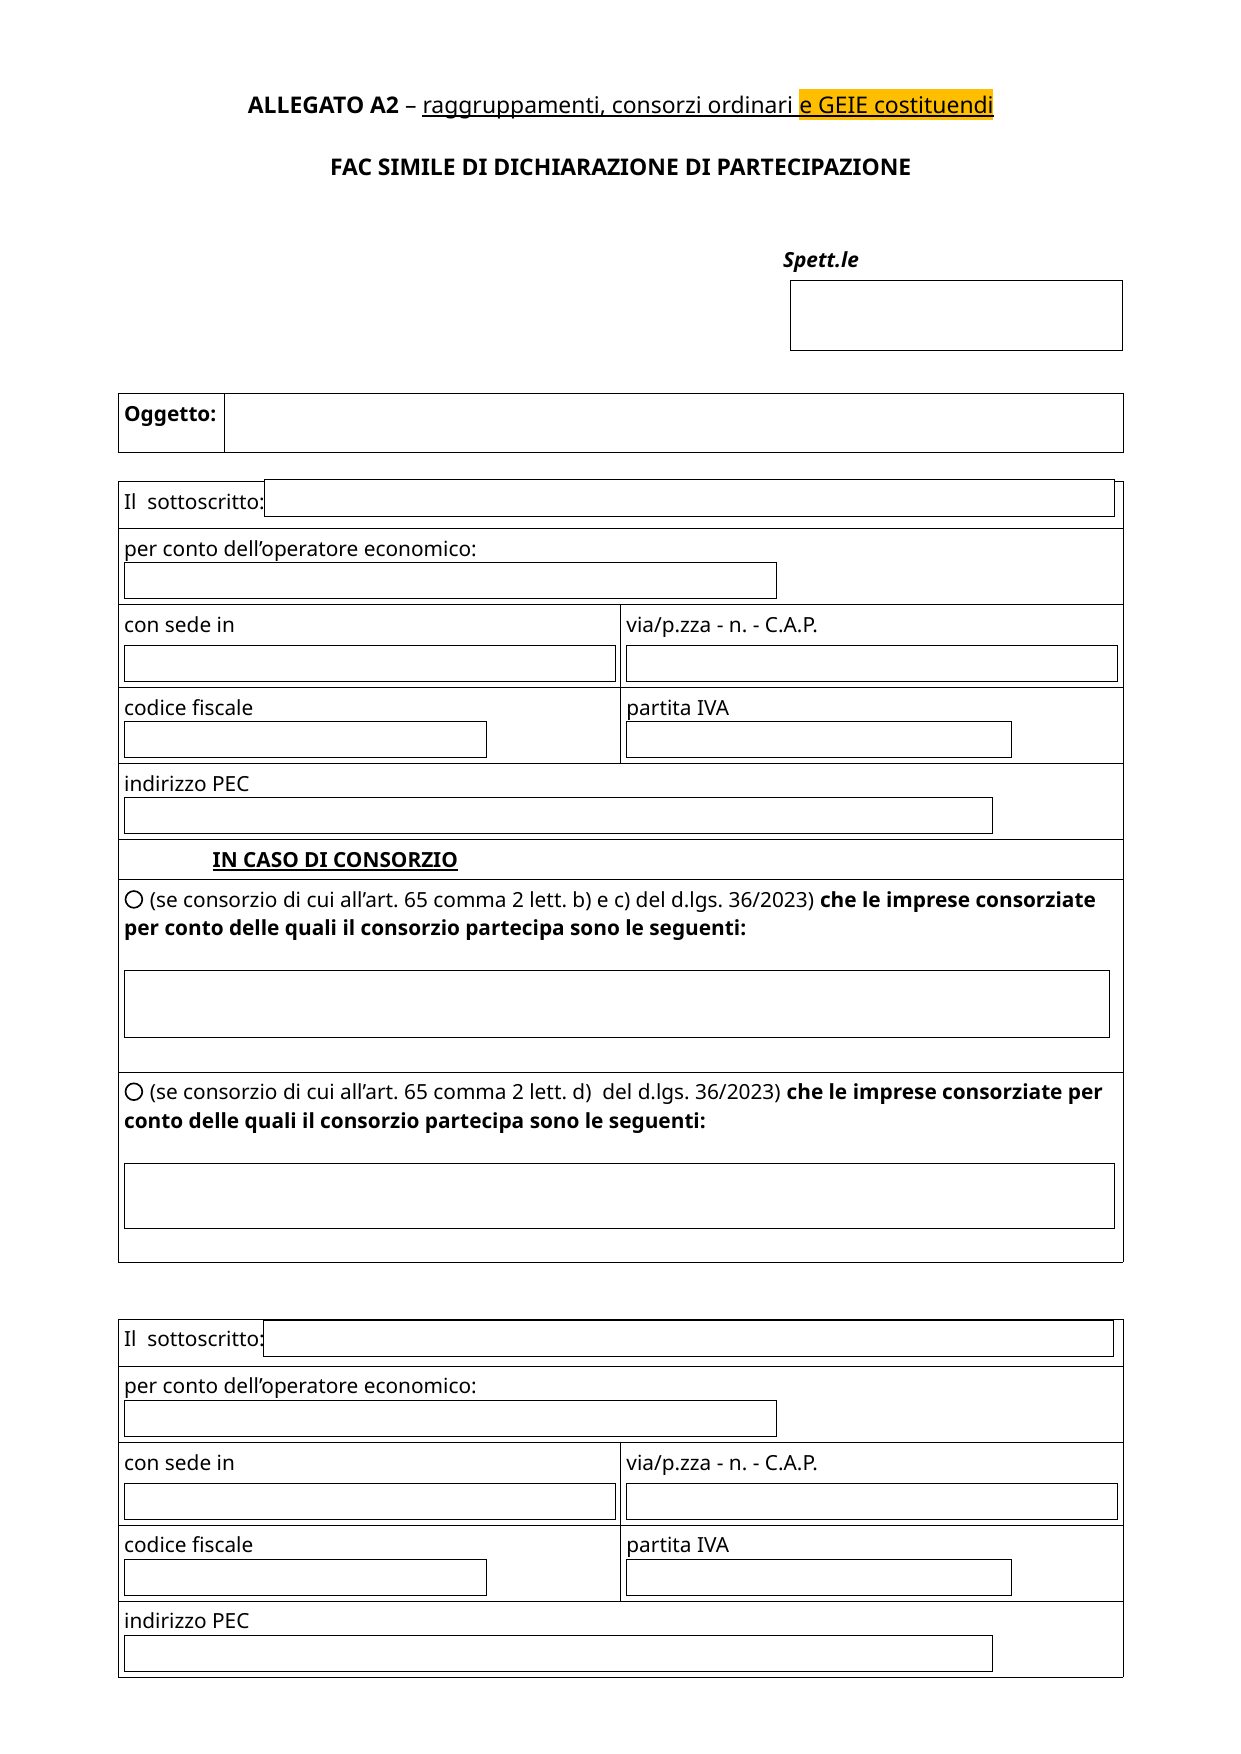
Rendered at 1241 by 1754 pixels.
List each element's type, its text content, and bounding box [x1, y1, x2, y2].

table_cell IN CASO DI CONSORZIO [119, 840, 1123, 879]
table_cell con sede in [119, 605, 620, 687]
table_cell indirizzo PEC [119, 764, 1123, 839]
table_cell indirizzo PEC [119, 1602, 1123, 1677]
text Spett.le [118, 245, 1123, 273]
table_cell per conto dell’operatore economico: [119, 1367, 1123, 1442]
table_cell codice fiscale [119, 1526, 620, 1601]
table_header [225, 394, 1123, 452]
table_header Oggetto: [119, 394, 224, 452]
table_cell per conto dell’operatore economico: [119, 529, 1123, 604]
table_cell partita IVA [621, 1526, 1123, 1601]
table_header Il sottoscritto: [119, 482, 1123, 528]
text FAC SIMILE DI DICHIARAZIONE DI PARTECIPAZIONE [118, 151, 1123, 182]
table_header Il sottoscritto: [119, 1320, 1123, 1366]
text ALLEGATO A2 – raggruppamenti, consorzi ordinari e GEIE costituendi [118, 88, 1123, 120]
table_cell codice fiscale [119, 688, 620, 763]
table_cell con sede in [119, 1443, 620, 1524]
table_cell partita IVA [621, 688, 1123, 763]
table_cell (se consorzio di cui all’art. 65 comma 2 lett. b) e c) del d.lgs. 36/2023) che le imprese consorziate per conto delle quali il consorzio partecipa sono le seguenti: [119, 880, 1123, 1072]
table_cell via/p.zza - n. - C.A.P. [621, 1443, 1123, 1524]
table_cell via/p.zza - n. - C.A.P. [621, 605, 1123, 687]
table_cell (se consorzio di cui all’art. 65 comma 2 lett. d) del d.lgs. 36/2023) che le imprese consorziate per conto delle quali il consorzio partecipa sono le seguenti: [119, 1073, 1123, 1262]
